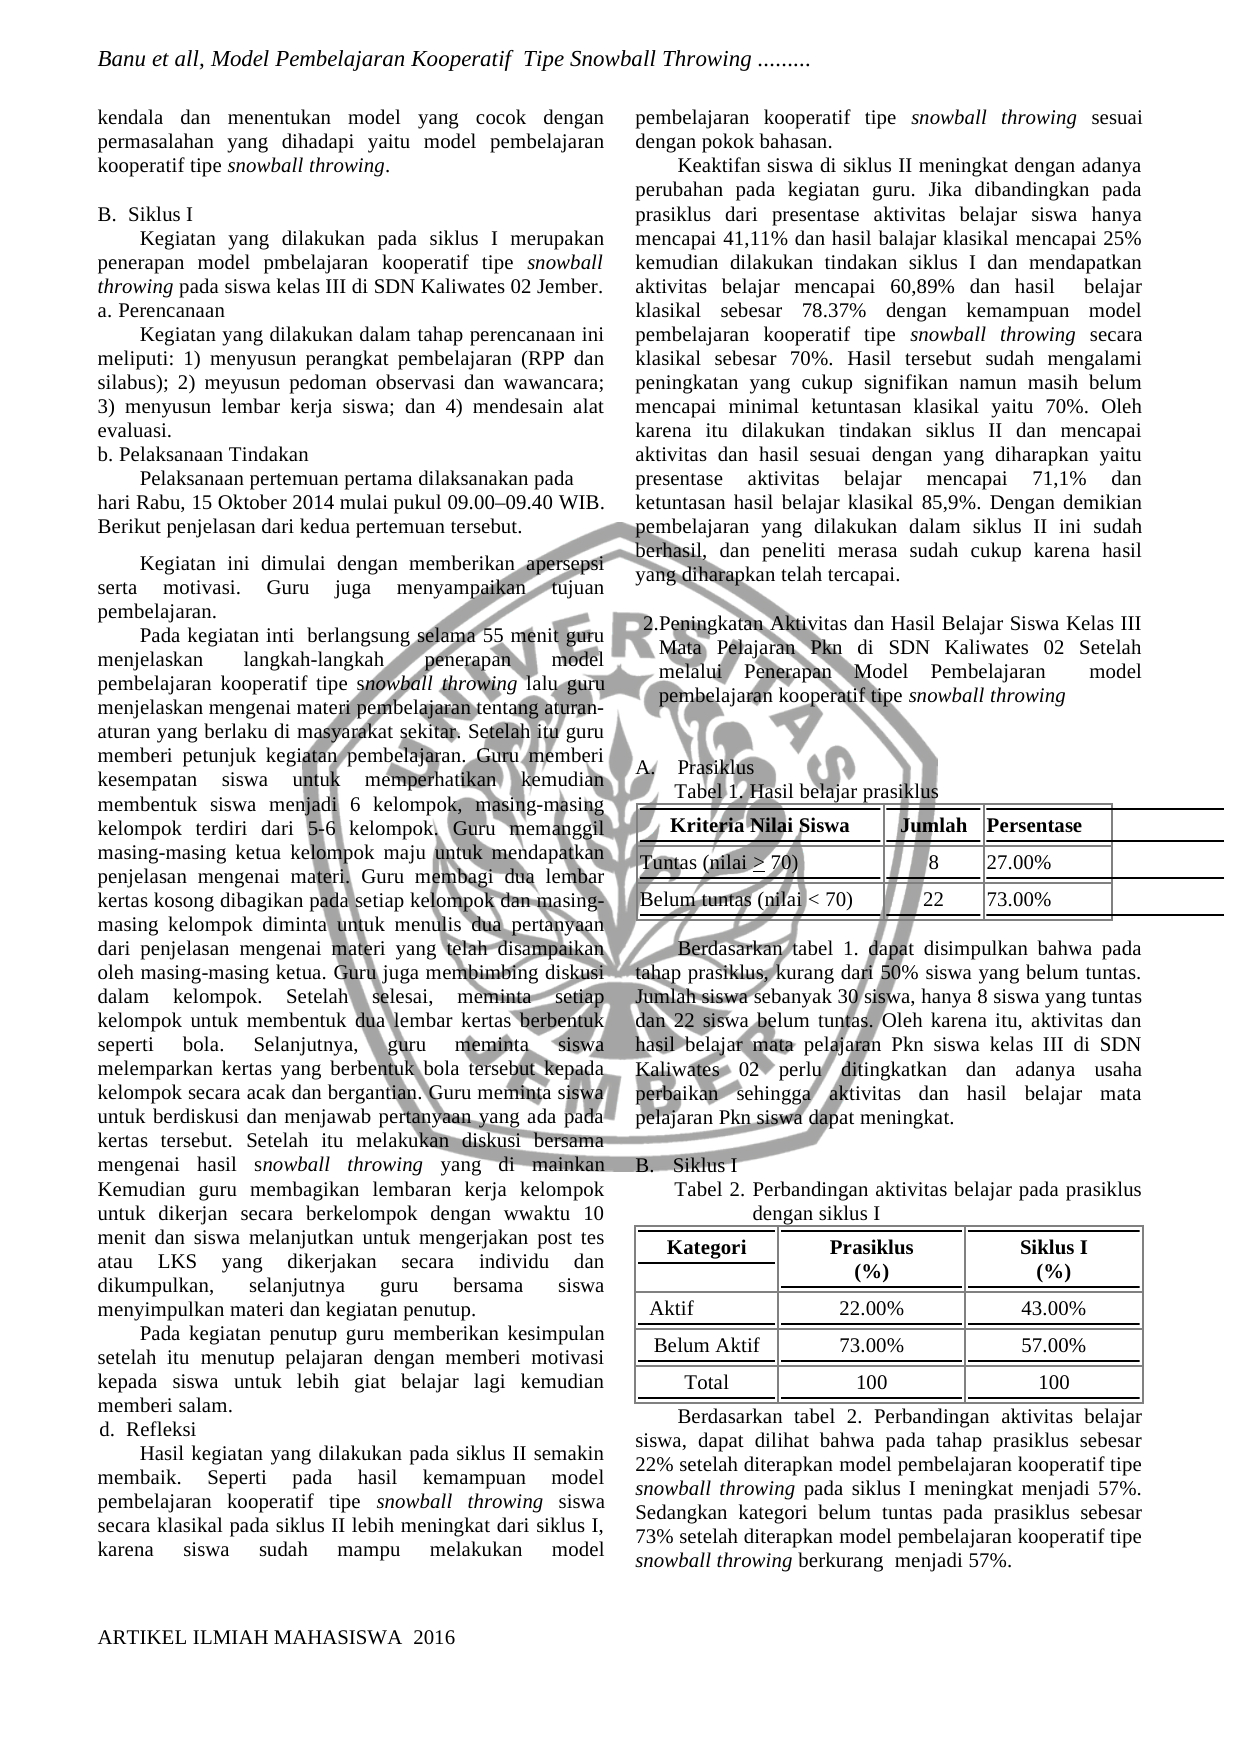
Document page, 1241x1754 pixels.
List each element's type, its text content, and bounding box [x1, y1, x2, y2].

table_header Prasiklus (%) [779, 1227, 964, 1291]
text Berdasarkan tabel 2. Perbandingan aktivitas belajar siswa, dapat dilihat bahwa pada tahap prasiklus sebesar 22% setelah diterapkan model pembelajaran kooperatif tipe snowball throwing pada siklus I meningkat menjadi 57%. Sedangkan kategori belum tuntas pada prasiklus sebesar 73% setelah diterapkan model pembelajaran kooperatif tipe snowball throwing berkurang menjadi 57%. [635, 1404, 1143, 1572]
table_cell 22 [885, 884, 983, 919]
text B. Siklus I [97, 201, 605, 225]
table_cell 8 [885, 847, 983, 882]
table_header Jumlah [885, 805, 983, 845]
table_cell 43.00% [966, 1293, 1142, 1328]
table_header Siklus I (%) [966, 1227, 1142, 1291]
table_cell Aktif [636, 1293, 777, 1328]
table_cell Belum Aktif [636, 1330, 777, 1365]
text Pada kegiatan inti berlangsung selama 55 menit guru menjelaskan langkah-langkah penerapan model pembelajaran kooperatif tipe snowball throwing lalu guru menjelaskan mengenai materi pembelajaran tentang aturan-aturan yang berlaku di masyarakat sekitar. Setelah itu guru memberi petunjuk kegiatan pembelajaran. Guru memberi kesempatan siswa untuk memperhatikan kemudian membentuk siswa menjadi 6 kelompok, masing-masing kelompok terdiri dari 5-6 kelompok. Guru memanggil masing-masing ketua kelompok maju untuk mendapatkan penjelasan mengenai materi. Guru membagi dua lembar kertas kosong dibagikan pada setiap kelompok dan masing-masing kelompok diminta untuk menulis dua pertanyaan dari penjelasan mengenai materi yang telah disampaikan oleh masing-masing ketua. Guru juga membimbing diskusi dalam kelompok. Setelah selesai, meminta setiap kelompok untuk membentuk dua lembar kertas berbentuk seperti bola. Selanjutnya, guru meminta siswa melemparkan kertas yang berbentuk bola tersebut kepada kelompok secara acak dan bergantian. Guru meminta siswa untuk berdiskusi dan menjawab pertanyaan yang ada pada kertas tersebut. Setelah itu melakukan diskusi bersama mengenai hasil snowball throwing yang di mainkan Kemudian guru membagikan lembaran kerja kelompok untuk dikerjan secara berkelompok dengan wwaktu 10 menit dan siswa melanjutkan untuk mengerjakan post tes atau LKS yang dikerjakan secara individu dan dikumpulkan, selanjutnya guru bersama siswa menyimpulkan materi dan kegiatan penutup. [97, 623, 605, 1321]
table_header Persentase [985, 805, 1111, 845]
text b. Pelaksanaan Tindakan [97, 442, 605, 466]
text A. Prasiklus [635, 755, 1143, 779]
table_cell 100 [779, 1367, 964, 1402]
text Pada kegiatan penutup guru memberikan kesimpulan setelah itu menutup pelajaran dengan memberi motivasi kepada siswa untuk lebih giat belajar lagi kemudian memberi salam. [97, 1321, 605, 1417]
table_cell Tuntas (nilai > 70) [638, 847, 883, 882]
text kendala dan menentukan model yang cocok dengan permasalahan yang dihadapi yaitu model pembelajaran kooperatif tipe snowball throwing. [97, 105, 605, 177]
text B. Siklus I [635, 1153, 1143, 1177]
text Tabel 2. Perbandingan aktivitas belajar pada prasiklus dengan siklus I [674, 1177, 1143, 1225]
table_cell 57.00% [966, 1330, 1142, 1365]
table_cell 73.00% [779, 1330, 964, 1365]
table_cell Belum tuntas (nilai < 70) [638, 884, 883, 919]
table_cell Total [636, 1367, 777, 1402]
text pembelajaran kooperatif tipe snowball throwing sesuai dengan pokok bahasan. [635, 105, 1143, 153]
text d. Refleksi [99, 1417, 605, 1441]
text Kegiatan yang dilakukan pada siklus I merupakan penerapan model pmbelajaran kooperatif tipe snowball throwing pada siswa kelas III di SDN Kaliwates 02 Jember. [97, 225, 605, 298]
picture [229, 447, 1011, 1247]
text a. Perencanaan [97, 298, 605, 322]
table_cell 73.00% [985, 884, 1111, 919]
text 2.Peningkatan Aktivitas dan Hasil Belajar Siswa Kelas III Mata Pelajaran Pkn di SDN Kaliwates 02 Setelah melalui Penerapan Model Pembelajaran model pembelajaran kooperatif tipe snowball throwing [643, 610, 1143, 707]
text Hasil kegiatan yang dilakukan pada siklus II semakin membaik. Seperti pada hasil kemampuan model pembelajaran kooperatif tipe snowball throwing siswa secara klasikal pada siklus II lebih meningkat dari siklus I, karena siswa sudah mampu melakukan model [97, 1441, 605, 1561]
table_cell 22.00% [779, 1293, 964, 1328]
text Kegiatan yang dilakukan dalam tahap perencanaan ini meliputi: 1) menyusun perangkat pembelajaran (RPP dan silabus); 2) meyusun pedoman observasi dan wawancara; 3) menyusun lembar kerja siswa; dan 4) mendesain alat evaluasi. [97, 322, 605, 442]
table_header Kategori [636, 1227, 777, 1291]
text Keaktifan siswa di siklus II meningkat dengan adanya perubahan pada kegiatan guru. Jika dibandingkan pada prasiklus dari presentase aktivitas belajar siswa hanya mencapai 41,11% dan hasil balajar klasikal mencapai 25% kemudian dilakukan tindakan siklus I dan mendapatkan aktivitas belajar mencapai 60,89% dan hasil belajar klasikal sebesar 78.37% dengan kemampuan model pembelajaran kooperatif tipe snowball throwing secara klasikal sebesar 70%. Hasil tersebut sudah mengalami peningkatan yang cukup signifikan namun masih belum mencapai minimal ketuntasan klasikal yaitu 70%. Oleh karena itu dilakukan tindakan siklus II dan mencapai aktivitas dan hasil sesuai dengan yang diharapkan yaitu presentase aktivitas belajar mencapai 71,1% dan ketuntasan hasil belajar klasikal 85,9%. Dengan demikian pembelajaran yang dilakukan dalam siklus II ini sudah berhasil, dan peneliti merasa sudah cukup karena hasil yang diharapkan telah tercapai. [635, 153, 1143, 586]
text Kegiatan ini dimulai dengan memberikan apersepsi serta motivasi. Guru juga menyampaikan tujuan pembelajaran. [97, 551, 605, 623]
text Tabel 1. Hasil belajar prasiklus [674, 779, 1143, 803]
table_cell 100 [966, 1367, 1142, 1402]
table_header Kriteria Nilai Siswa [638, 805, 883, 845]
text Berdasarkan tabel 1. dapat disimpulkan bahwa pada tahap prasiklus, kurang dari 50% siswa yang belum tuntas. Jumlah siswa sebanyak 30 siswa, hanya 8 siswa yang tuntas dan 22 siswa belum tuntas. Oleh karena itu, aktivitas dan hasil belajar mata pelajaran Pkn siswa kelas III di SDN Kaliwates 02 perlu ditingkatkan dan adanya usaha perbaikan sehingga aktivitas dan hasil belajar mata pelajaran Pkn siswa dapat meningkat. [635, 936, 1143, 1128]
table_cell 27.00% [985, 847, 1111, 882]
text Pelaksanaan pertemuan pertama dilaksanakan pada hari Rabu, 15 Oktober 2014 mulai pukul 09.00–09.40 WIB. Berikut penjelasan dari kedua pertemuan tersebut. [97, 466, 605, 538]
